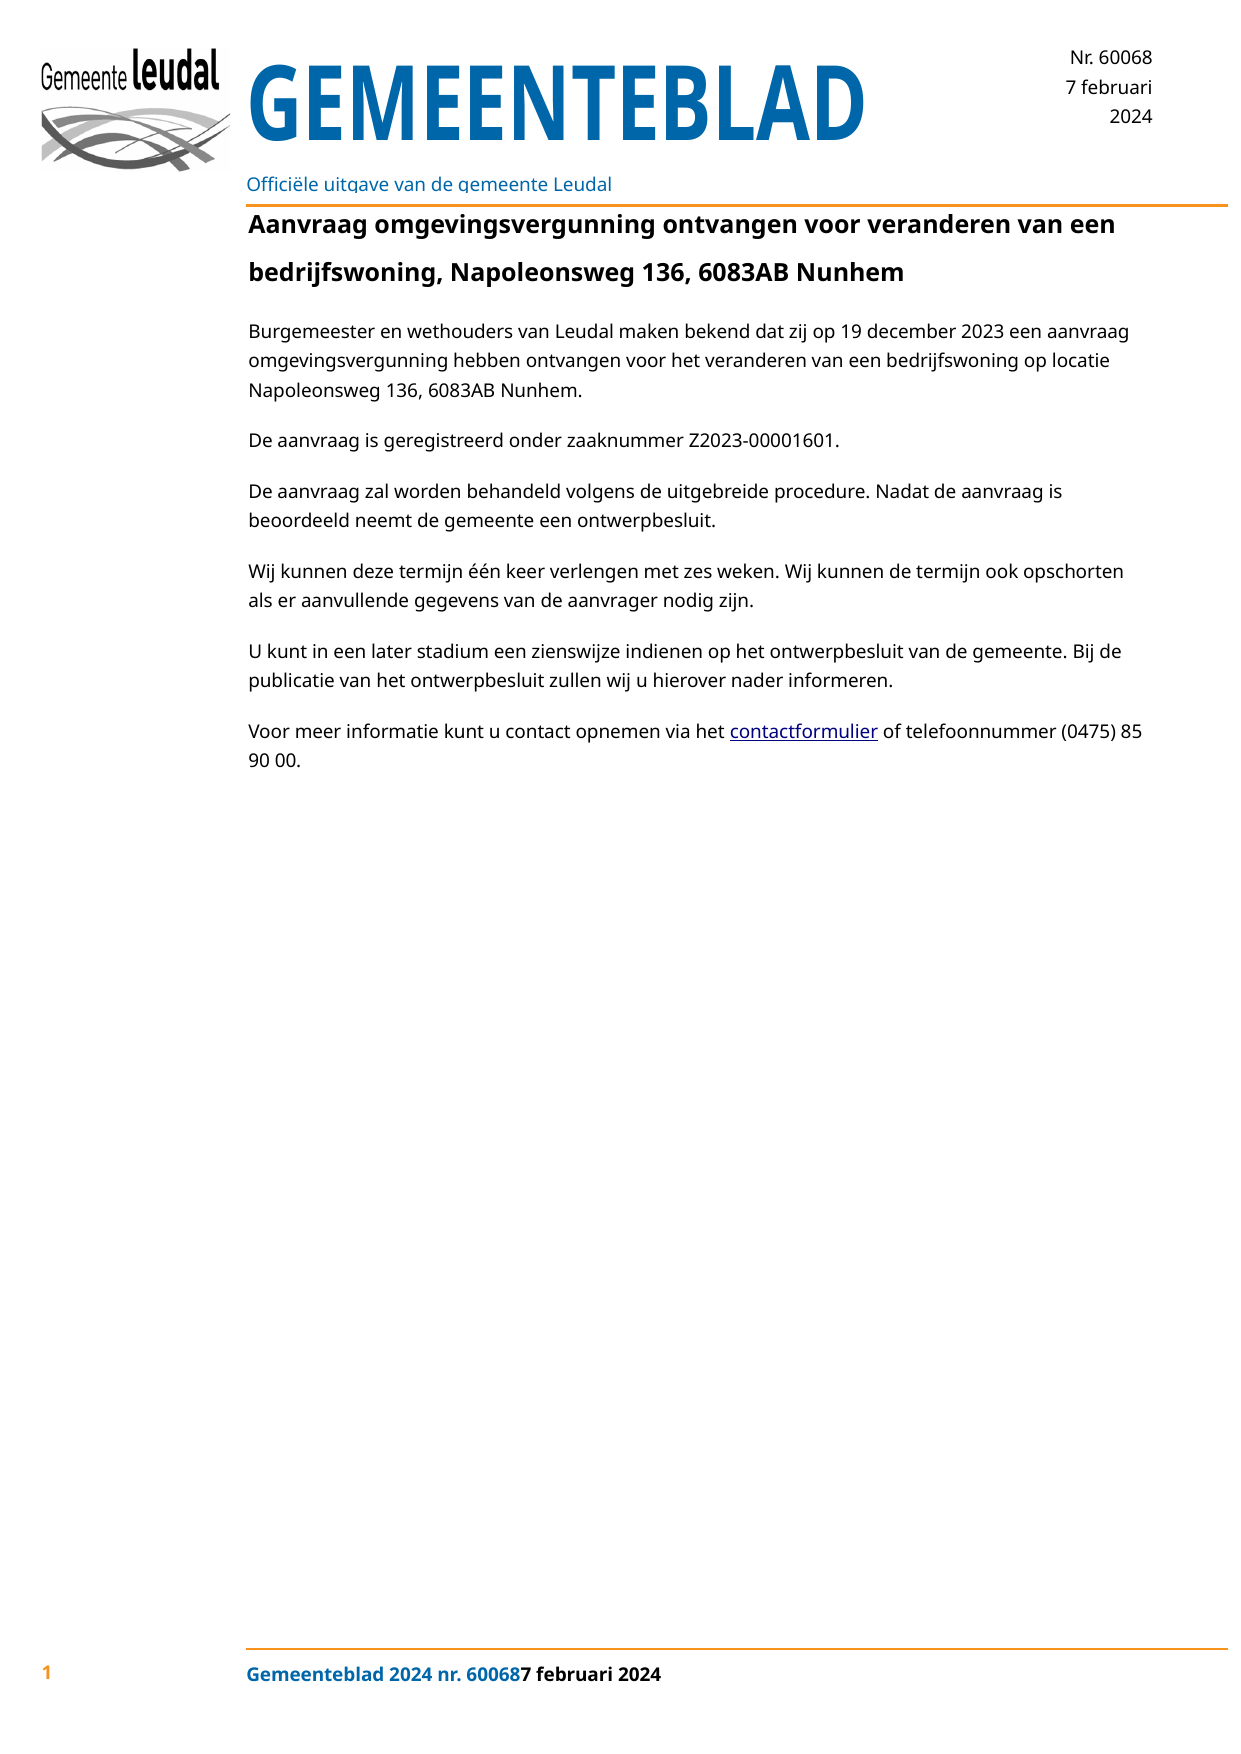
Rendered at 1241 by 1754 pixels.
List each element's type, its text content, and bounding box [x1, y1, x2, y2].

text De aanvraag is geregistreerd onder zaaknummer Z2023-00001601. [248, 427, 1152, 453]
text Wij kunnen deze termijn één keer verlengen met zes weken. Wij kunnen de termijn ook opschorten als er aanvullende gegevens van de aanvrager nodig zijn. [248, 558, 1152, 613]
text U kunt in een later stadium een zienswijze indienen op het ontwerpbesluit van de gemeente. Bij de publicatie van het ontwerpbesluit zullen wij u hierover nader informeren. [248, 638, 1152, 693]
text Burgemeester en wethouders van Leudal maken bekend dat zij op 19 december 2023 een aanvraag omgevingsvergunning hebben ontvangen voor het veranderen van een bedrijfswoning op locatie Napoleonsweg 136, 6083AB Nunhem. [248, 318, 1152, 403]
picture [41, 47, 231, 172]
text Aanvraag omgevingsvergunning ontvangen voor veranderen van een bedrijfswoning, Napoleonsweg 136, 6083AB Nunhem [248, 207, 1152, 288]
text De aanvraag zal worden behandeld volgens de uitgebreide procedure. Nadat de aanvraag is beoordeeld neemt de gemeente een ontwerpbesluit. [248, 478, 1152, 533]
text Voor meer informatie kunt u contact opnemen via het contactformulier of telefoonnummer (0475) 85 90 00. [248, 718, 1152, 773]
